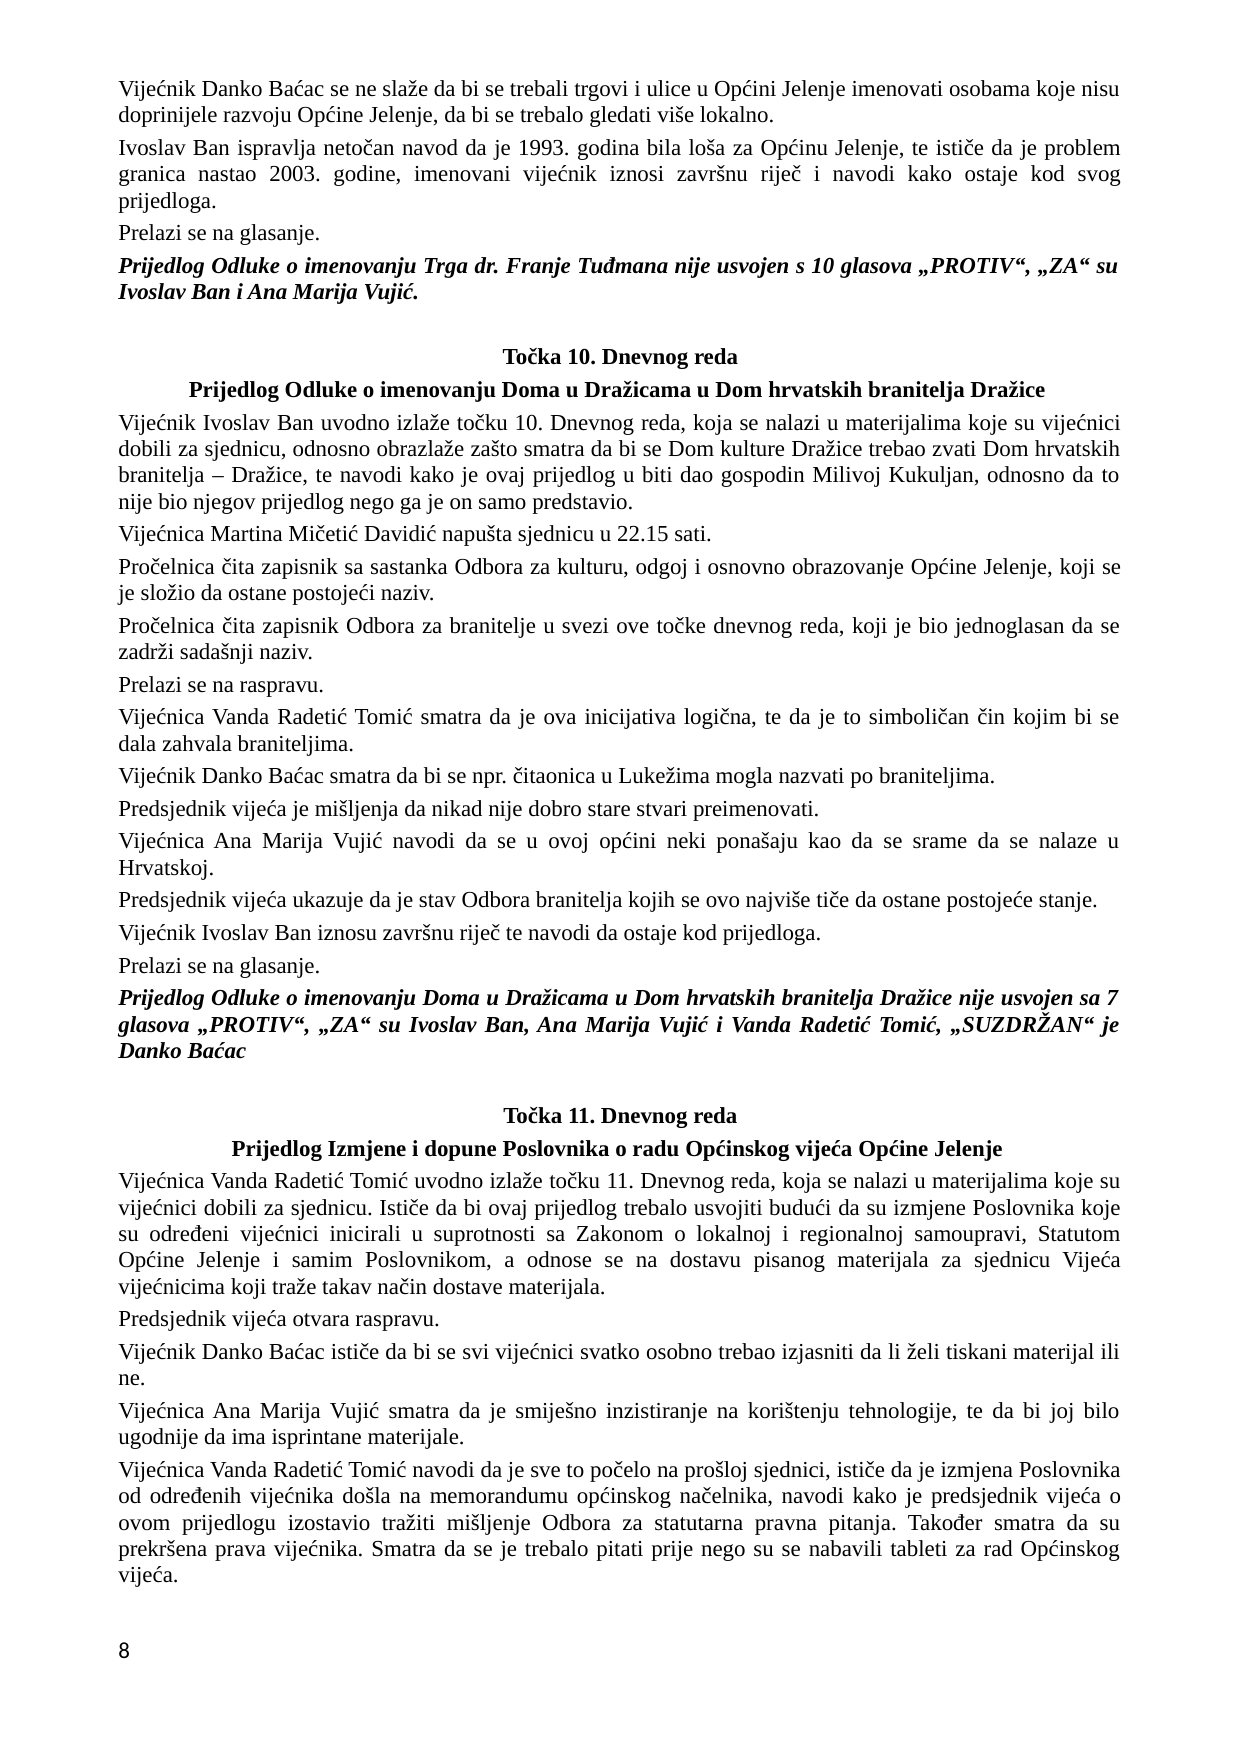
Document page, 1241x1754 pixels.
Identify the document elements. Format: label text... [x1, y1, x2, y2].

text Vijećnica Ana Marija Vujić smatra da je smiješno inzistiranje na korištenju tehnologije, te da bi joj bilo ugodnije da ima isprintane materijale. [118, 1397, 1122, 1450]
text Prijedlog Odluke o imenovanju Doma u Dražicama u Dom hrvatskih branitelja Dražice nije usvojen sa 7 glasova „PROTIV“, „ZA“ su Ivoslav Ban, Ana Marija Vujić i Vanda Radetić Tomić, „SUZDRŽAN“ je Danko Baćac [118, 984, 1122, 1063]
text Vijećnica Ana Marija Vujić navodi da se u ovoj općini neki ponašaju kao da se srame da se nalaze u Hrvatskoj. [118, 828, 1122, 880]
text Prijedlog Izmjene i dopune Poslovnika o radu Općinskog vijeća Općine Jelenje [118, 1135, 1122, 1161]
text Prelazi se na glasanje. [118, 219, 1122, 246]
text Vijećnica Vanda Radetić Tomić smatra da je ova inicijativa logična, te da je to simboličan čin kojim bi se dala zahvala braniteljima. [118, 703, 1122, 756]
text Pročelnica čita zapisnik sa sastanka Odbora za kulturu, odgoj i osnovno obrazovanje Općine Jelenje, koji se je složio da ostane postojeći naziv. [118, 553, 1122, 606]
text Pročelnica čita zapisnik Odbora za branitelje u svezi ove točke dnevnog reda, koji je bio jednoglasan da se zadrži sadašnji naziv. [118, 612, 1122, 664]
text Vijećnica Martina Mičetić Davidić napušta sjednicu u 22.15 sati. [118, 520, 1122, 547]
text Vijećnik Danko Baćac smatra da bi se npr. čitaonica u Lukežima mogla nazvati po braniteljima. [118, 762, 1122, 789]
text Vijećnik Ivoslav Ban iznosu završnu riječ te navodi da ostaje kod prijedloga. [118, 919, 1122, 946]
text Prijedlog Odluke o imenovanju Doma u Dražicama u Dom hrvatskih branitelja Dražice [118, 376, 1122, 402]
text Prelazi se na raspravu. [118, 671, 1122, 697]
text Točka 11. Dnevnog reda [118, 1102, 1122, 1129]
text Vijećnica Vanda Radetić Tomić navodi da je sve to počelo na prošloj sjednici, ističe da je izmjena Poslovnika od određenih vijećnika došla na memorandumu općinskog načelnika, navodi kako je predsjednik vijeća o ovom prijedlogu izostavio tražiti mišljenje Odbora za statutarna pravna pitanja. Također smatra da su prekršena prava vijećnika. Smatra da se je trebalo pitati prije nego su se nabavili tableti za rad Općinskog vijeća. [118, 1456, 1122, 1588]
text Ivoslav Ban ispravlja netočan navod da je 1993. godina bila loša za Općinu Jelenje, te ističe da je problem granica nastao 2003. godine, imenovani vijećnik iznosi završnu riječ i navodi kako ostaje kod svog prijedloga. [118, 134, 1122, 213]
text Predsjednik vijeća ukazuje da je stav Odbora branitelja kojih se ovo najviše tiče da ostane postojeće stanje. [118, 887, 1122, 913]
text Prijedlog Odluke o imenovanju Trga dr. Franje Tuđmana nije usvojen s 10 glasova „PROTIV“, „ZA“ su Ivoslav Ban i Ana Marija Vujić. [118, 252, 1122, 304]
text Vijećnik Ivoslav Ban uvodno izlaže točku 10. Dnevnog reda, koja se nalazi u materijalima koje su vijećnici dobili za sjednicu, odnosno obrazlaže zašto smatra da bi se Dom kulture Dražice trebao zvati Dom hrvatskih branitelja – Dražice, te navodi kako je ovaj prijedlog u biti dao gospodin Milivoj Kukuljan, odnosno da to nije bio njegov prijedlog nego ga je on samo predstavio. [118, 409, 1122, 514]
text Prelazi se na glasanje. [118, 952, 1122, 978]
text Predsjednik vijeća otvara raspravu. [118, 1306, 1122, 1332]
text Točka 10. Dnevnog reda [118, 343, 1122, 370]
text Predsjednik vijeća je mišljenja da nikad nije dobro stare stvari preimenovati. [118, 795, 1122, 821]
text Vijećnik Danko Baćac se ne slaže da bi se trebali trgovi i ulice u Općini Jelenje imenovati osobama koje nisu doprinijele razvoju Općine Jelenje, da bi se trebalo gledati više lokalno. [118, 75, 1122, 128]
text Vijećnik Danko Baćac ističe da bi se svi vijećnici svatko osobno trebao izjasniti da li želi tiskani materijal ili ne. [118, 1338, 1122, 1391]
text Vijećnica Vanda Radetić Tomić uvodno izlaže točku 11. Dnevnog reda, koja se nalazi u materijalima koje su vijećnici dobili za sjednicu. Ističe da bi ovaj prijedlog trebalo usvojiti budući da su izmjene Poslovnika koje su određeni vijećnici inicirali u suprotnosti sa Zakonom o lokalnoj i regionalnoj samoupravi, Statutom Općine Jelenje i samim Poslovnikom, a odnose se na dostavu pisanog materijala za sjednicu Vijeća vijećnicima koji traže takav način dostave materijala. [118, 1167, 1122, 1299]
